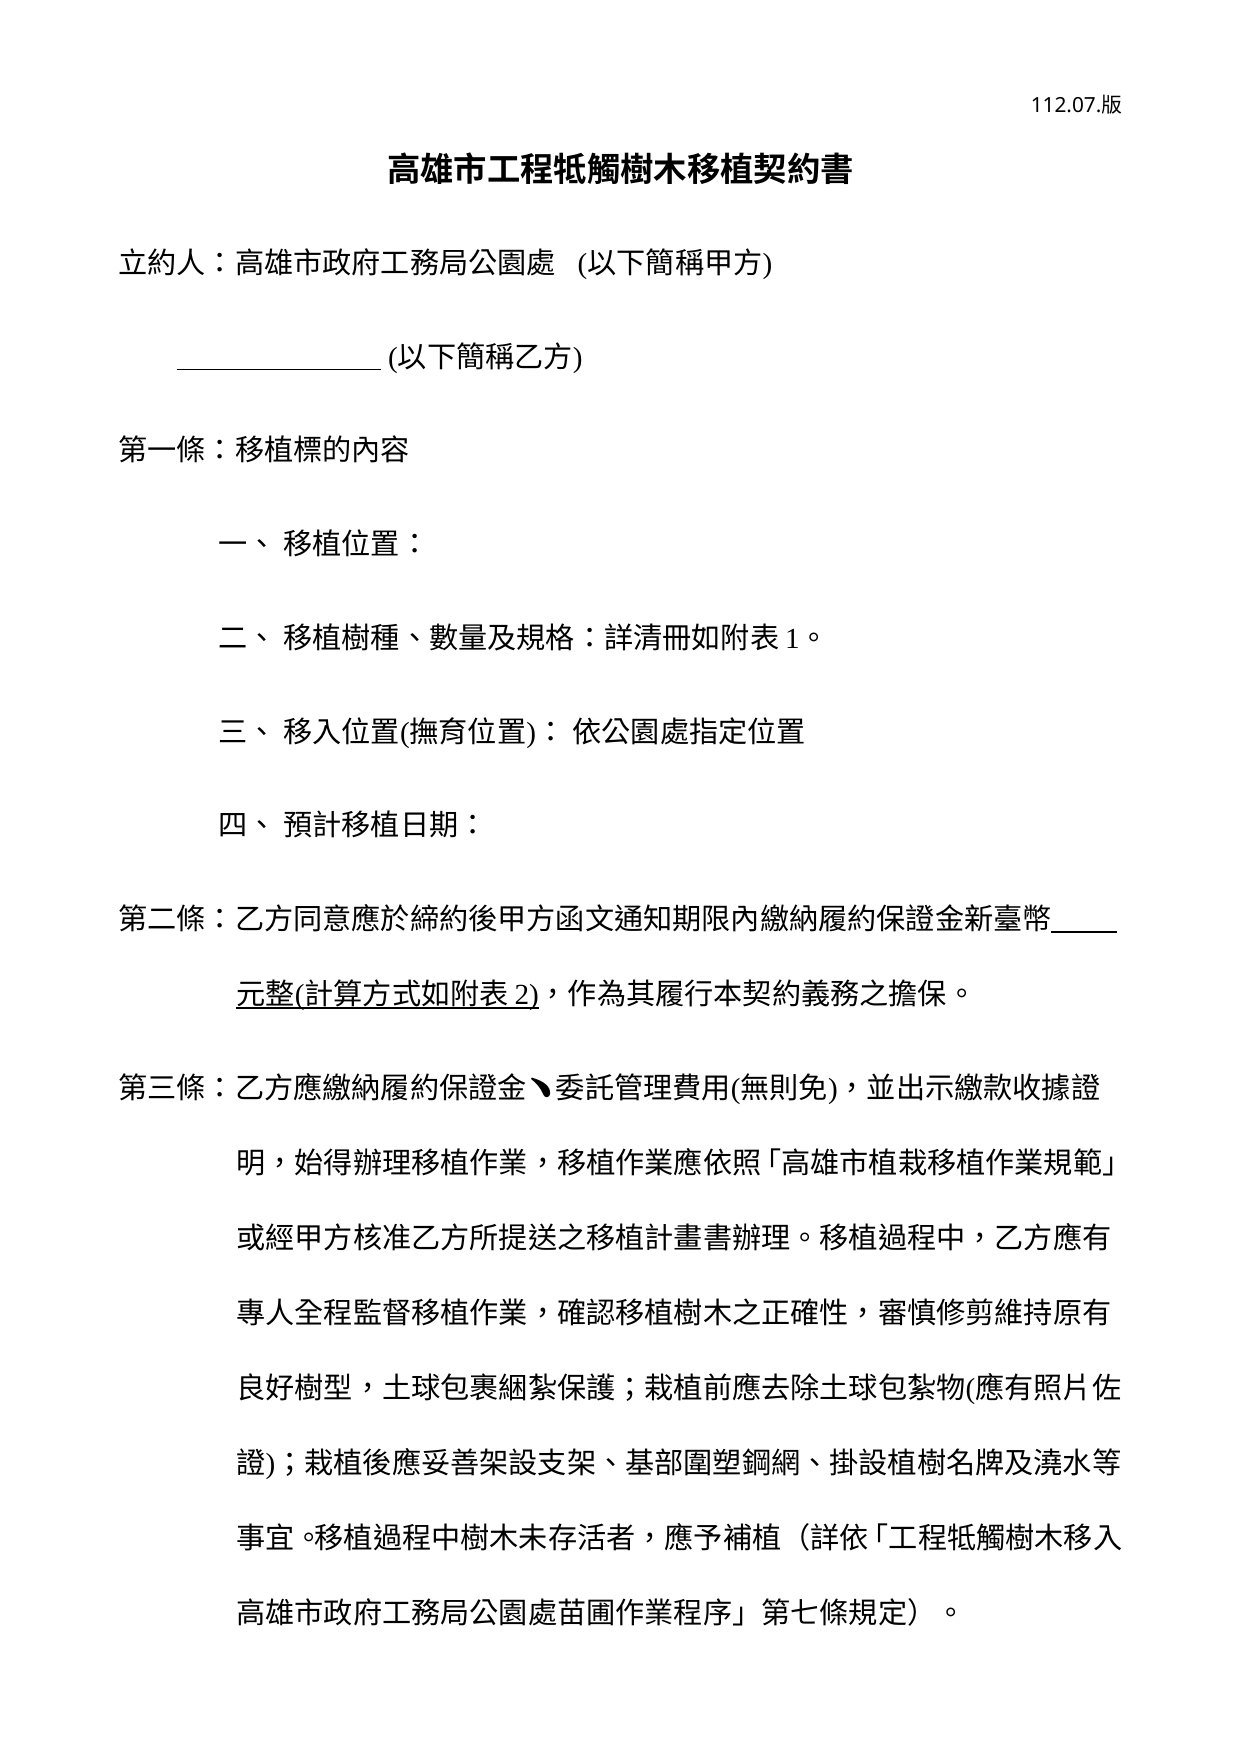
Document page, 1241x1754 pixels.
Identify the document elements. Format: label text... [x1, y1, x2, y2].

text 第二條：乙方同意應於締約後甲方函文通知期限內繳納履約保證金新臺幣 元整(計算方式如附表2)，作為其履行本契約義務之擔保。 [118, 879, 1122, 1029]
list 移植樹種、數量及規格：詳清冊如附表1。 [218, 598, 1122, 673]
text 第一條：移植標的內容 [118, 411, 1122, 486]
text 立約人：高雄市政府工務局公園處 (以下簡稱甲方) [118, 223, 1122, 298]
text 第三條：乙方應繳納履約保證金﹅委託管理費用(無則免)，並出示繳款收據證明，始得辦理移植作業，移植作業應依照「高雄市植栽移植作業規範」或經甲方核准乙方所提送之移植計畫書辦理。移植過程中，乙方應有專人全程監督移植作業，確認移植樹木之正確性，審慎修剪維持原有良好樹型，土球包裹綑紮保護；栽植前應去除土球包紮物(應有照片佐證)；栽植後應妥善架設支架、基部圍塑鋼網、掛設植樹名牌及澆水等事宜。移植過程中樹木未存活者，應予補植（詳依「工程牴觸樹木移入高雄市政府工務局公園處苗圃作業程序」第七條規定）。 [118, 1048, 1122, 1648]
list 移植位置： [218, 504, 1122, 579]
list 移入位置(撫育位置)： 依公園處指定位置 [218, 692, 1122, 767]
text (以下簡稱乙方) [118, 317, 1122, 392]
text 高雄市工程牴觸樹木移植契約書 [118, 129, 1122, 204]
list 預計移植日期： [218, 786, 1122, 861]
